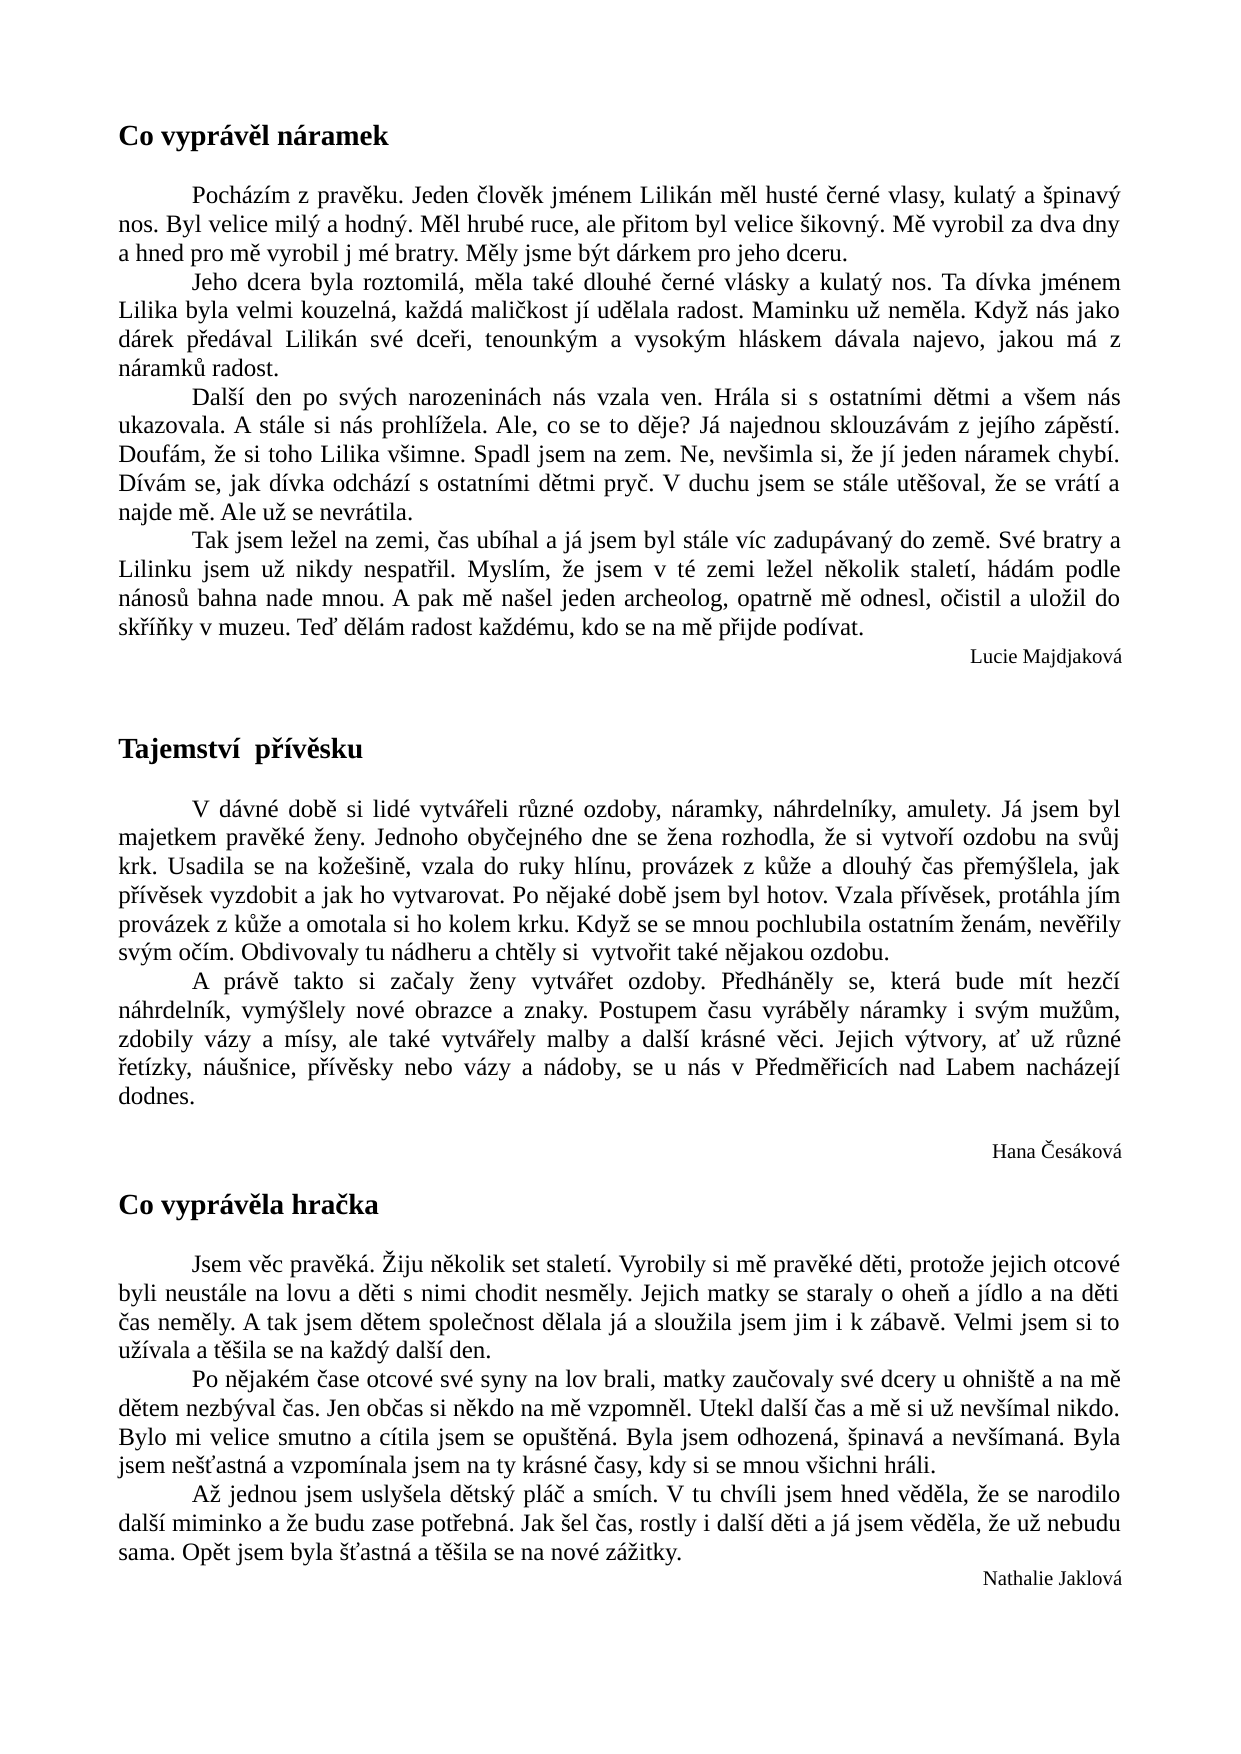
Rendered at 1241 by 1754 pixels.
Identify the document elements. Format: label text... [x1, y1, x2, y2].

text Hana Česáková [118, 1139, 1122, 1163]
text A právě takto si začaly ženy vytvářet ozdoby. Předháněly se, která bude mít hezčí náhrdelník, vymýšlely nové obrazce a znaky. Postupem času vyráběly náramky i svým mužům, zdobily vázy a mísy, ale také vytvářely malby a další krásné věci. Jejich výtvory, ať už různé řetízky, náušnice, přívěsky nebo vázy a nádoby, se u nás v Předměřicích nad Labem nacházejí dodnes. [118, 966, 1122, 1110]
text Jeho dcera byla roztomilá, měla také dlouhé černé vlásky a kulatý nos. Ta dívka jménem Lilika byla velmi kouzelná, každá maličkost jí udělala radost. Maminku už neměla. Když nás jako dárek předával Lilikán své dceři, tenounkým a vysokým hláskem dávala najevo, jakou má z náramků radost. [118, 267, 1122, 382]
text Jsem věc pravěká. Žiju několik set staletí. Vyrobily si mě pravěké děti, protože jejich otcové byli neustále na lovu a děti s nimi chodit nesměly. Jejich matky se staraly o oheň a jídlo a na děti čas neměly. A tak jsem dětem společnost dělala já a sloužila jsem jim i k zábavě. Velmi jsem si to užívala a těšila se na každý další den. [118, 1249, 1122, 1364]
text Po nějakém čase otcové své syny na lov brali, matky zaučovaly své dcery u ohniště a na mě dětem nezbýval čas. Jen občas si někdo na mě vzpomněl. Utekl další čas a mě si už nevšímal nikdo. Bylo mi velice smutno a cítila jsem se opuštěná. Byla jsem odhozená, špinavá a nevšímaná. Byla jsem nešťastná a vzpomínala jsem na ty krásné časy, kdy si se mnou všichni hráli. [118, 1364, 1122, 1479]
text Co vyprávěla hračka [118, 1187, 1122, 1220]
text V dávné době si lidé vytvářeli různé ozdoby, náramky, náhrdelníky, amulety. Já jsem byl majetkem pravěké ženy. Jednoho obyčejného dne se žena rozhodla, že si vytvoří ozdobu na svůj krk. Usadila se na kožešině, vzala do ruky hlínu, provázek z kůže a dlouhý čas přemýšlela, jak přívěsek vyzdobit a jak ho vytvarovat. Po nějaké době jsem byl hotov. Vzala přívěsek, protáhla jím provázek z kůže a omotala si ho kolem krku. Když se se mnou pochlubila ostatním ženám, nevěřily svým očím. Obdivovaly tu nádheru a chtěly si vytvořit také nějakou ozdobu. [118, 794, 1122, 966]
text Nathalie Jaklová [118, 1565, 1122, 1589]
text Tajemství přívěsku [118, 731, 1122, 765]
text Lucie Majdjaková [118, 640, 1122, 669]
text Další den po svých narozeninách nás vzala ven. Hrála si s ostatními dětmi a všem nás ukazovala. A stále si nás prohlížela. Ale, co se to děje? Já najednou sklouzávám z jejího zápěstí. Doufám, že si toho Lilika všimne. Spadl jsem na zem. Ne, nevšimla si, že jí jeden náramek chybí. Dívám se, jak dívka odchází s ostatními dětmi pryč. V duchu jsem se stále utěšoval, že se vrátí a najde mě. Ale už se nevrátila. [118, 382, 1122, 525]
text Co vyprávěl náramek [118, 118, 1122, 152]
text Až jednou jsem uslyšela dětský pláč a smích. V tu chvíli jsem hned věděla, že se narodilo další miminko a že budu zase potřebná. Jak šel čas, rostly i další děti a já jsem věděla, že už nebudu sama. Opět jsem byla šťastná a těšila se na nové zážitky. [118, 1479, 1122, 1565]
text Tak jsem ležel na zemi, čas ubíhal a já jsem byl stále víc zadupávaný do země. Své bratry a Lilinku jsem už nikdy nespatřil. Myslím, že jsem v té zemi ležel několik staletí, hádám podle nánosů bahna nade mnou. A pak mě našel jeden archeolog, opatrně mě odnesl, očistil a uložil do skříňky v muzeu. Teď dělám radost každému, kdo se na mě přijde podívat. [118, 525, 1122, 640]
text Pocházím z pravěku. Jeden člověk jménem Lilikán měl husté černé vlasy, kulatý a špinavý nos. Byl velice milý a hodný. Měl hrubé ruce, ale přitom byl velice šikovný. Mě vyrobil za dva dny a hned pro mě vyrobil j mé bratry. Měly jsme být dárkem pro jeho dceru. [118, 180, 1122, 267]
